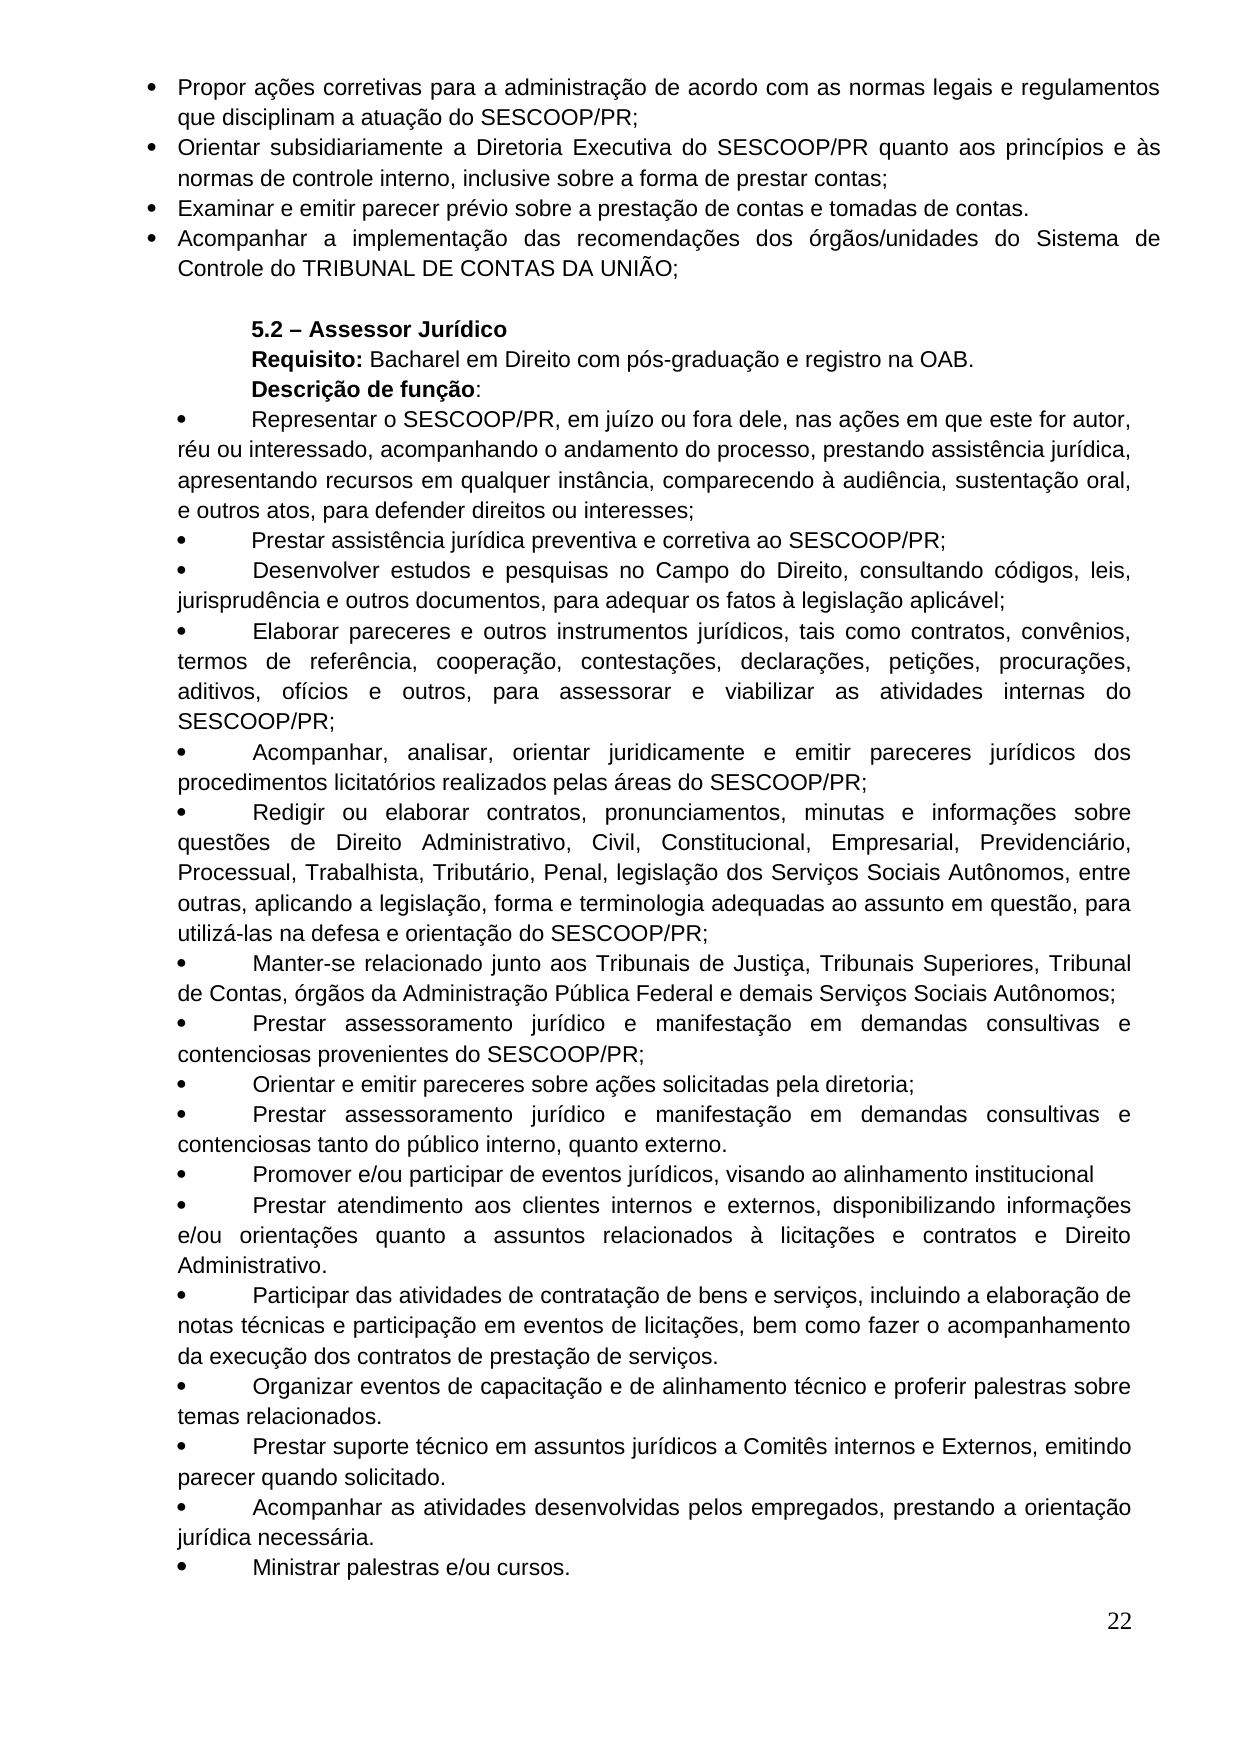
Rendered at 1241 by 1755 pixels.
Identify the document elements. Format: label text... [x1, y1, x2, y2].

list Prestar atendimento aos clientes internos e externos, disponibilizando informações e/ou orientações quanto a assuntos relacionados à licitações e contratos e Direito Administrativo. [177, 1192, 1132, 1278]
list Orientar e emitir pareceres sobre ações solicitadas pela diretoria; [177, 1071, 1132, 1097]
list Representar o SESCOOP/PR, em juízo ou fora dele, nas ações em que este for autor, réu ou interessado, acompanhando o andamento do processo, prestando assistência jurídica, apresentando recursos em qualquer instância, comparecendo à audiência, sustentação oral, e outros atos, para defender direitos ou interesses; [177, 406, 1132, 523]
list Redigir ou elaborar contratos, pronunciamentos, minutas e informações sobre questões de Direito Administrativo, Civil, Constitucional, Empresarial, Previdenciário, Processual, Trabalhista, Tributário, Penal, legislação dos Serviços Sociais Autônomos, entre outras, aplicando a legislação, forma e terminologia adequadas ao assunto em questão, para utilizá-las na defesa e orientação do SESCOOP/PR; [177, 799, 1132, 946]
list Acompanhar, analisar, orientar juridicamente e emitir pareceres jurídicos dos procedimentos licitatórios realizados pelas áreas do SESCOOP/PR; [177, 738, 1132, 795]
text Descrição de função: [177, 376, 1132, 402]
list Prestar assessoramento jurídico e manifestação em demandas consultivas e contenciosas tanto do público interno, quanto externo. [177, 1101, 1132, 1157]
list Manter-se relacionado junto aos Tribunais de Justiça, Tribunais Superiores, Tribunal de Contas, órgãos da Administração Pública Federal e demais Serviços Sociais Autônomos; [177, 950, 1132, 1006]
list Participar das atividades de contratação de bens e serviços, incluindo a elaboração de notas técnicas e participação em eventos de licitações, bem como fazer o acompanhamento da execução dos contratos de prestação de serviços. [177, 1282, 1132, 1369]
list Organizar eventos de capacitação e de alinhamento técnico e proferir palestras sobre temas relacionados. [177, 1373, 1132, 1429]
list Promover e/ou participar de eventos jurídicos, visando ao alinhamento institucional [177, 1161, 1132, 1188]
list Examinar e emitir parecer prévio sobre a prestação de contas e tomadas de contas. [148, 195, 1161, 221]
list Orientar subsidiariamente a Diretoria Executiva do SESCOOP/PR quanto aos princípios e às normas de controle interno, inclusive sobre a forma de prestar contas; [148, 134, 1161, 191]
list Prestar assistência jurídica preventiva e corretiva ao SESCOOP/PR; [177, 527, 1132, 553]
list Ministrar palestras e/ou cursos. [177, 1554, 1132, 1581]
text Requisito: Bacharel em Direito com pós-graduação e registro na OAB. [177, 346, 1132, 372]
text 5.2 – Assessor Jurídico [177, 316, 1132, 342]
list Propor ações corretivas para a administração de acordo com as normas legais e regulamentos que disciplinam a atuação do SESCOOP/PR; [148, 74, 1161, 130]
list Acompanhar as atividades desenvolvidas pelos empregados, prestando a orientação jurídica necessária. [177, 1494, 1132, 1550]
list Acompanhar a implementação das recomendações dos órgãos/unidades do Sistema de Controle do TRIBUNAL DE CONTAS DA UNIÃO; [148, 225, 1161, 281]
list Elaborar pareceres e outros instrumentos jurídicos, tais como contratos, convênios, termos de referência, cooperação, contestações, declarações, petições, procurações, aditivos, ofícios e outros, para assessorar e viabilizar as atividades internas do SESCOOP/PR; [177, 618, 1132, 734]
list Desenvolver estudos e pesquisas no Campo do Direito, consultando códigos, leis, jurisprudência e outros documentos, para adequar os fatos à legislação aplicável; [177, 557, 1132, 614]
list Prestar suporte técnico em assuntos jurídicos a Comitês internos e Externos, emitindo parecer quando solicitado. [177, 1433, 1132, 1490]
list Prestar assessoramento jurídico e manifestação em demandas consultivas e contenciosas provenientes do SESCOOP/PR; [177, 1010, 1132, 1067]
